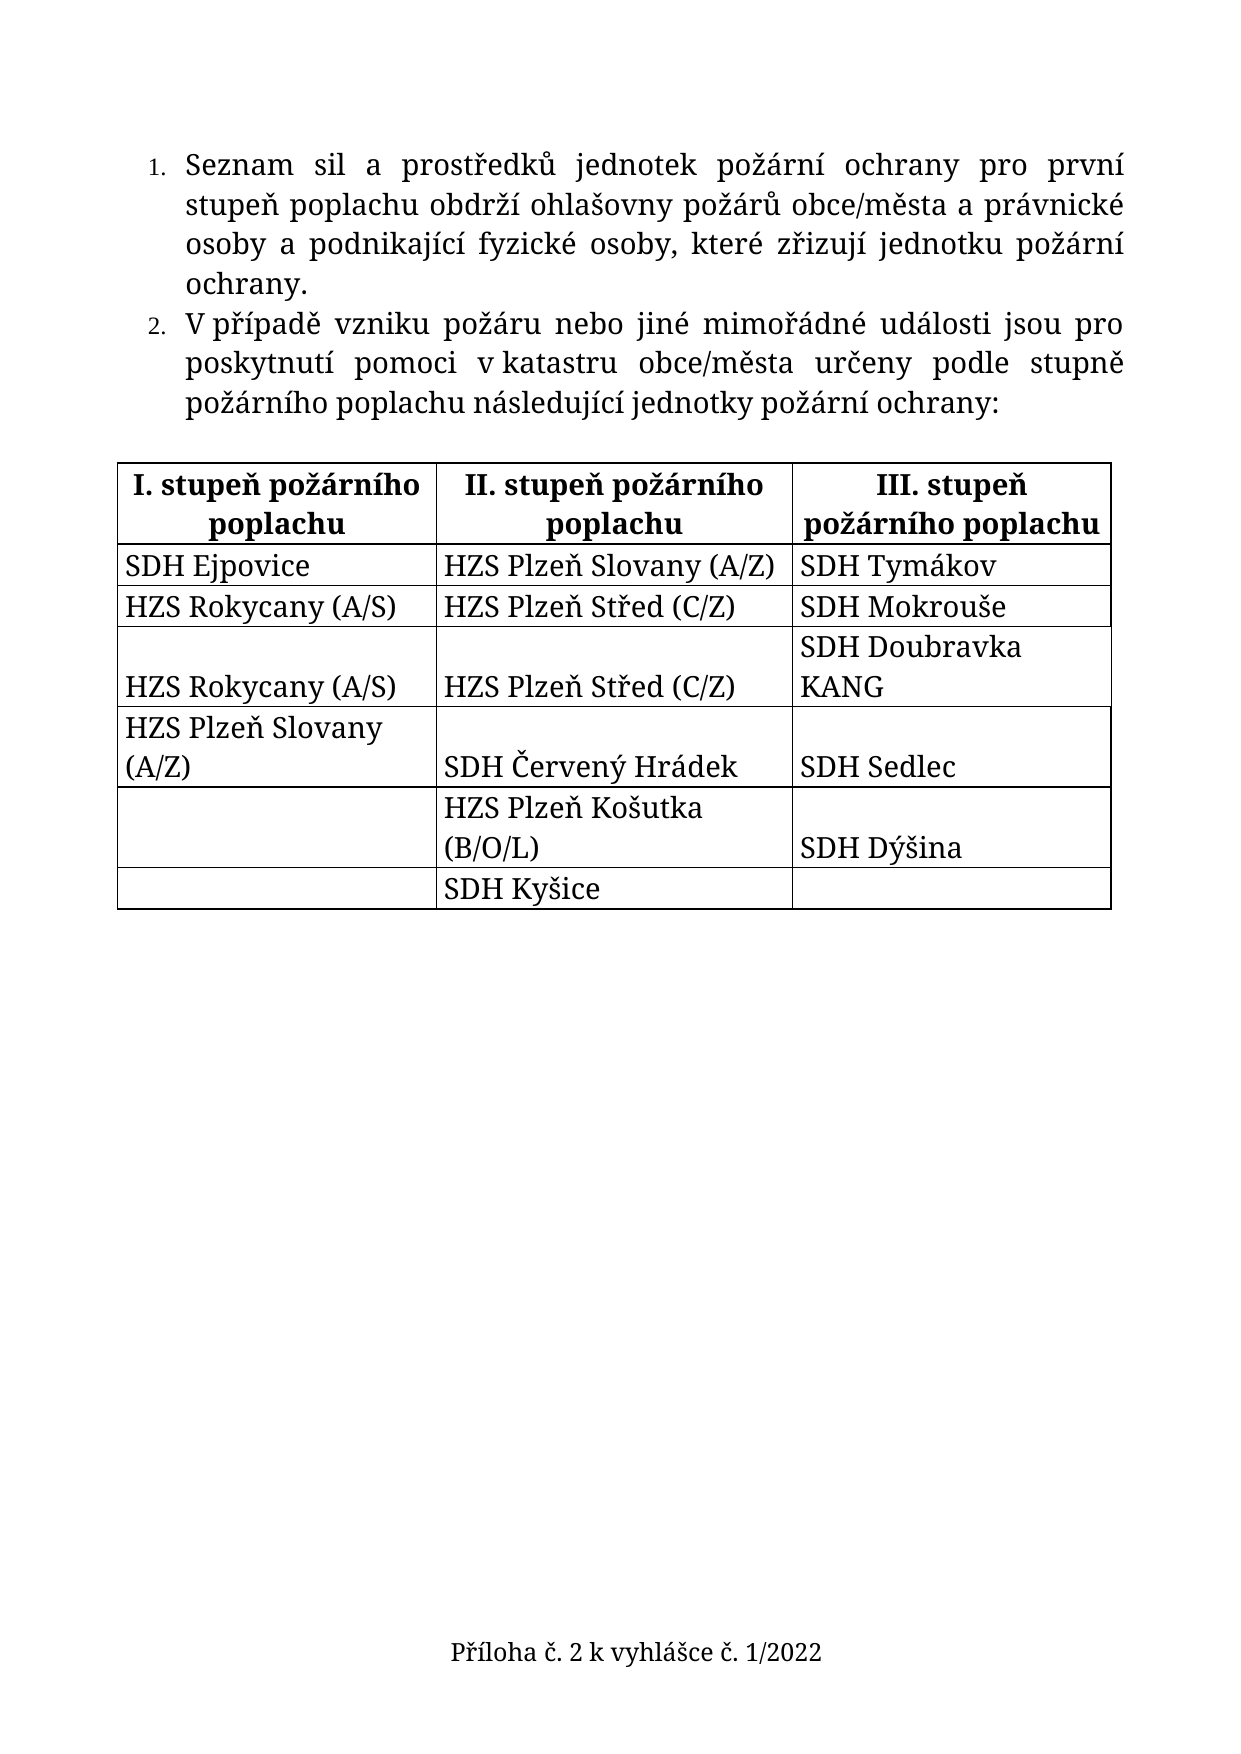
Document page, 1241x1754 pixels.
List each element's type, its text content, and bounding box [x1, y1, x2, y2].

table_cell SDH Červený Hrádek [437, 707, 792, 786]
table_cell HZS Plzeň Slovany (A/Z) [437, 545, 792, 585]
table_cell HZS Plzeň Slovany (A/Z) [118, 707, 436, 786]
table_cell SDH Doubravka KANG [793, 627, 1111, 706]
table_header I. stupeň požárního poplachu [118, 464, 436, 543]
table_cell SDH Sedlec [793, 707, 1110, 786]
table_cell SDH Tymákov [793, 545, 1110, 585]
table_cell SDH Mokrouše [793, 586, 1110, 626]
table_header III. stupeň požárního poplachu [793, 464, 1110, 543]
table_cell [793, 868, 1110, 908]
table_cell SDH Kyšice [437, 868, 792, 908]
table_header II. stupeň požárního poplachu [437, 464, 792, 543]
table_cell [118, 788, 436, 867]
list V případě vzniku požáru nebo jiné mimořádné události jsou pro poskytnutí pomoci v katastru obce/města určeny podle stupně požárního poplachu následující jednotky požární ochrany: [148, 303, 1125, 422]
text Příloha č. 2 k vyhlášce č. 1/2022 [148, 1635, 1125, 1669]
table_cell HZS Plzeň Střed (C/Z) [437, 627, 792, 706]
table_cell HZS Plzeň Košutka (B/O/L) [437, 788, 792, 867]
table_cell HZS Rokycany (A/S) [118, 586, 436, 626]
table_cell SDH Dýšina [793, 788, 1110, 867]
list Seznam sil a prostředků jednotek požární ochrany pro první stupeň poplachu obdrží ohlašovny požárů obce/města a právnické osoby a podnikající fyzické osoby, které zřizují jednotku požární ochrany. [148, 144, 1125, 303]
table_cell HZS Plzeň Střed (C/Z) [437, 586, 792, 626]
table_cell HZS Rokycany (A/S) [118, 627, 436, 706]
table_cell SDH Ejpovice [118, 545, 436, 585]
table_cell [118, 868, 436, 908]
